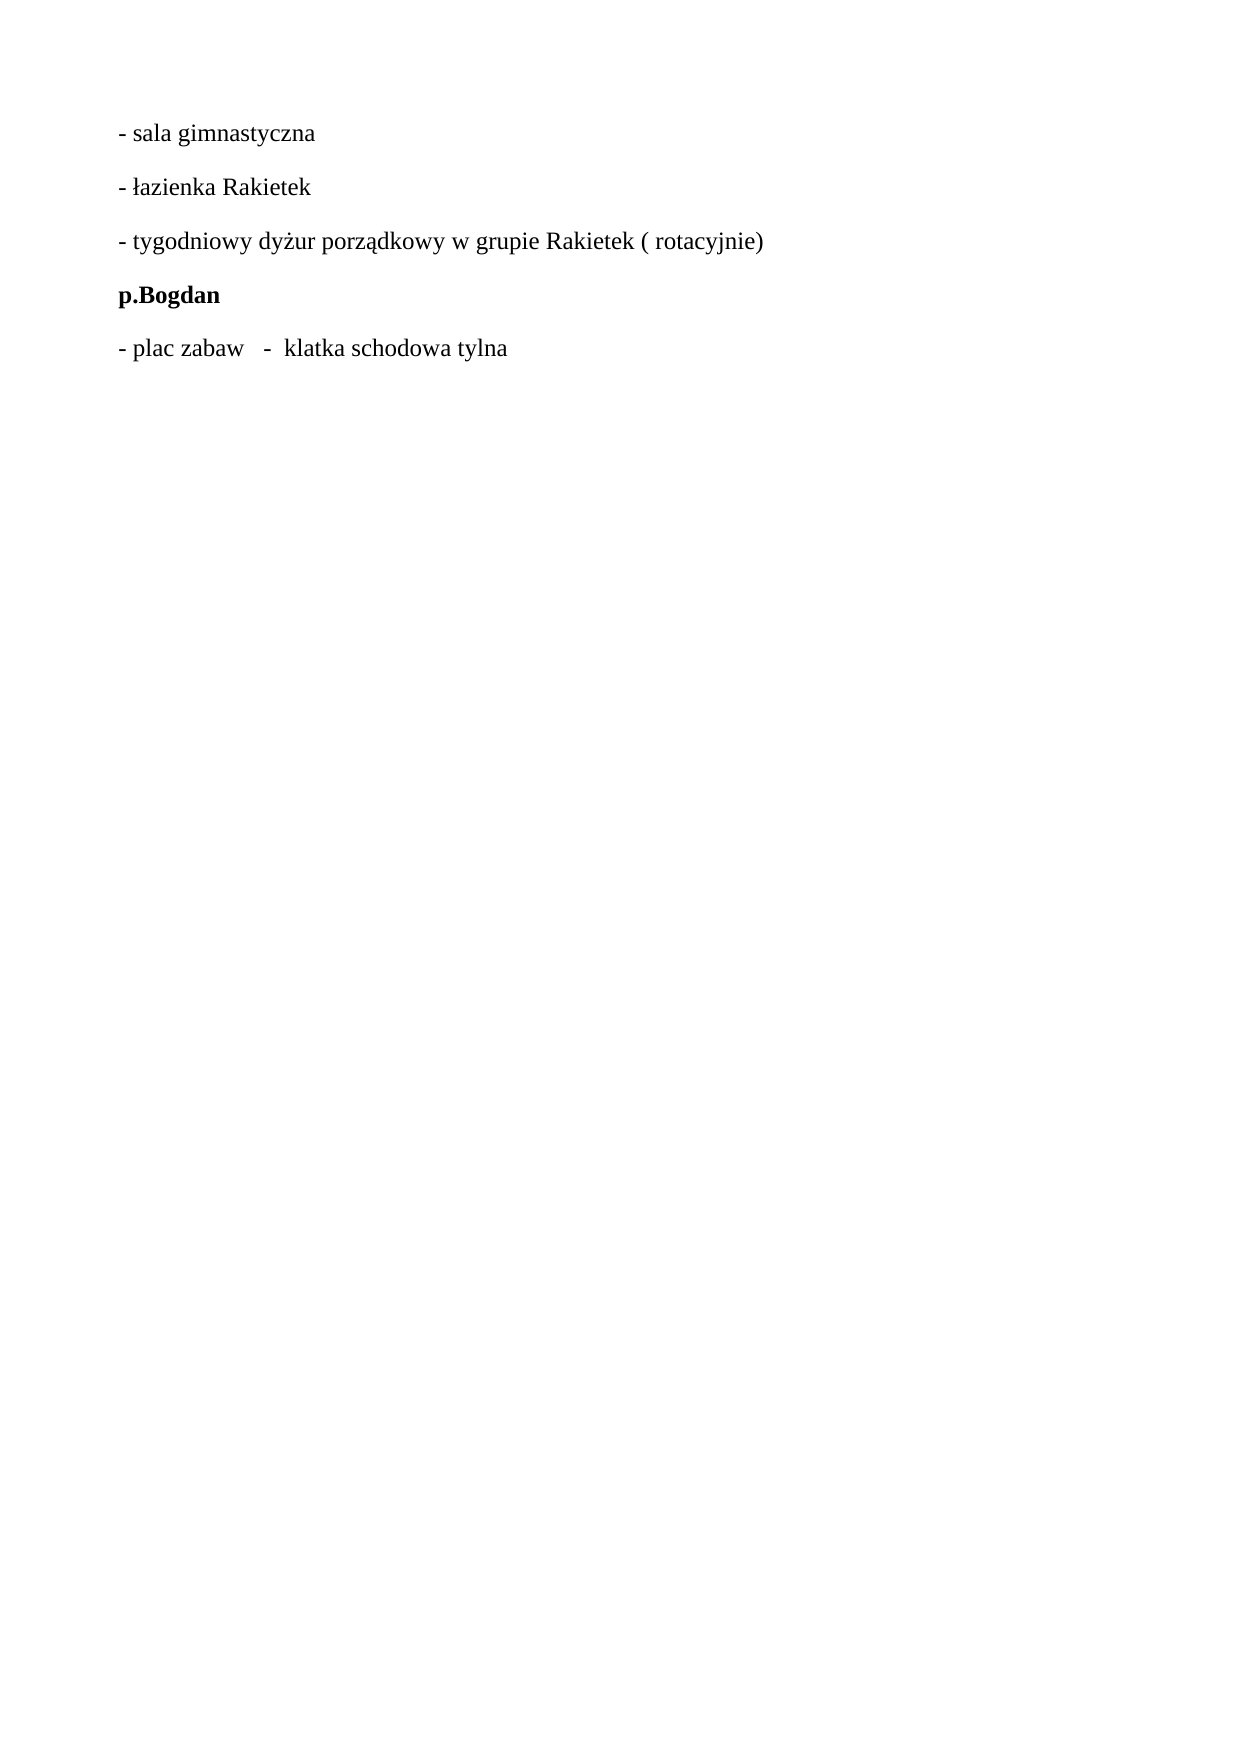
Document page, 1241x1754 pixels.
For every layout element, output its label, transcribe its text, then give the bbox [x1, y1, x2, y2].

text - sala gimnastyczna [118, 118, 1122, 147]
text - łazienka Rakietek [118, 172, 1122, 201]
text p.Bogdan [118, 280, 1122, 308]
text - tygodniowy dyżur porządkowy w grupie Rakietek ( rotacyjnie) [118, 226, 1122, 254]
text - plac zabaw - klatka schodowa tylna [118, 333, 1122, 362]
